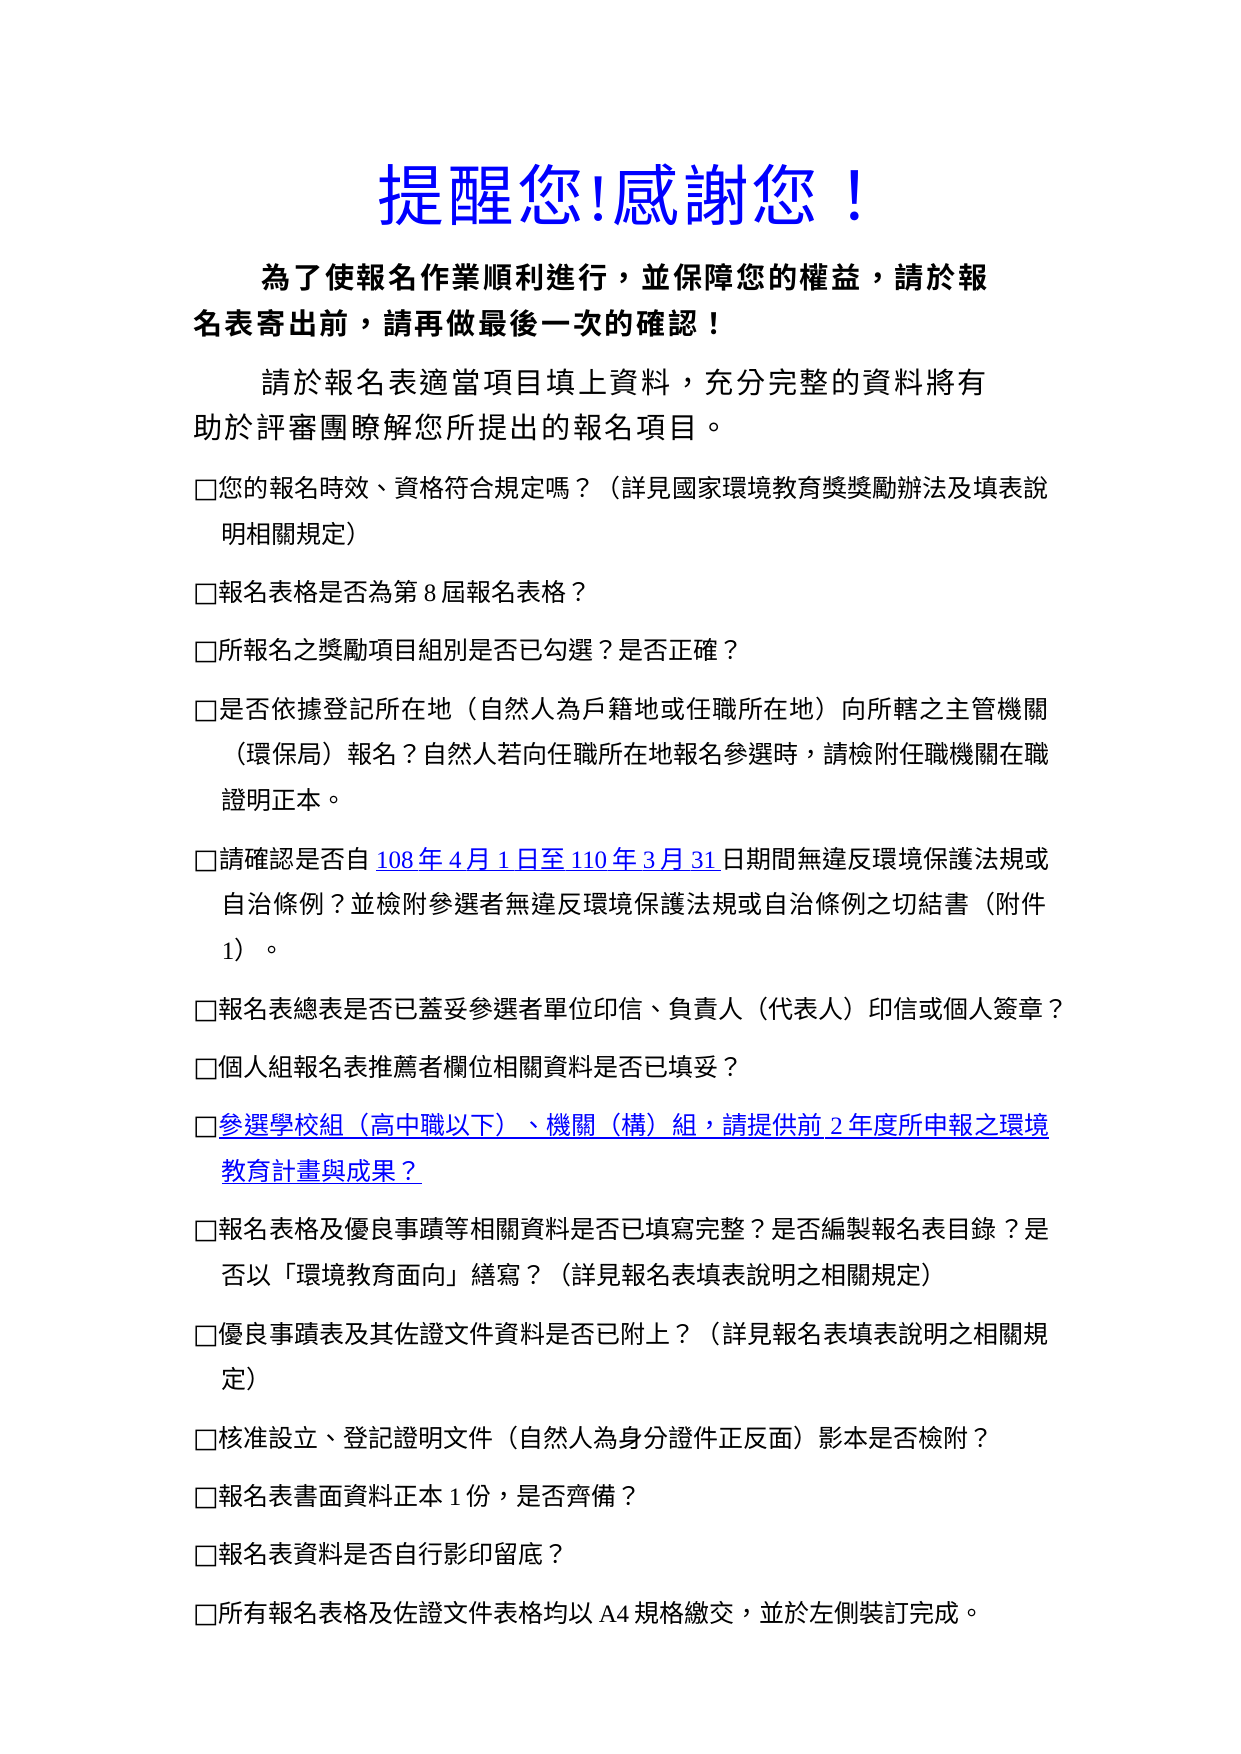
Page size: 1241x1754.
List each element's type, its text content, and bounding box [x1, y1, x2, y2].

text □報名表格是否為第8屆報名表格？ [193, 565, 1050, 611]
text □報名表資料是否自行影印留底？ [193, 1527, 1050, 1573]
text □所有報名表格及佐證文件表格均以A4規格繳交，並於左側裝訂完成。 [193, 1586, 1050, 1631]
text 提醒您!感謝您！ [118, 143, 1122, 240]
text □報名表格及優良事蹟等相關資料是否已填寫完整？是否編製報名表目錄？是否以「環境教育面向」繕寫？（詳見報名表填表說明之相關規定） [193, 1202, 1050, 1294]
text □所報名之獎勵項目組別是否已勾選？是否正確？ [193, 623, 1050, 669]
text □個人組報名表推薦者欄位相關資料是否已填妥？ [137, 1040, 1013, 1086]
text □報名表總表是否已蓋妥參選者單位印信、負責人（代表人）印信或個人簽章？ [193, 981, 1050, 1027]
text □是否依據登記所在地（自然人為戶籍地或任職所在地）向所轄之主管機關（環保局）報名？自然人若向任職所在地報名參選時，請檢附任職機關在職證明正本。 [193, 681, 1050, 819]
text 請於報名表適當項目填上資料，充分完整的資料將有助於評審團瞭解您所提出的報名項目。 [193, 356, 1013, 448]
text □核准設立、登記證明文件（自然人為身分證件正反面）影本是否檢附？ [193, 1411, 1050, 1456]
text □請確認是否自108年4月1日至110年3月31日期間無違反環境保護法規或自治條例？並檢附參選者無違反環境保護法規或自治條例之切結書（附件1）。 [193, 831, 1050, 969]
text □報名表書面資料正本1份，是否齊備？ [193, 1469, 1050, 1515]
text □參選學校組（高中職以下）、機關（構）組，請提供前2年度所申報之環境教育計畫與成果？ [193, 1098, 1050, 1190]
text □您的報名時效、資格符合規定嗎？（詳見國家環境教育獎獎勵辦法及填表說明相關規定） [193, 461, 1050, 552]
text 為了使報名作業順利進行，並保障您的權益，請於報名表寄出前，請再做最後一次的確認！ [193, 252, 1013, 344]
text □優良事蹟表及其佐證文件資料是否已附上？（詳見報名表填表說明之相關規定） [193, 1306, 1050, 1398]
